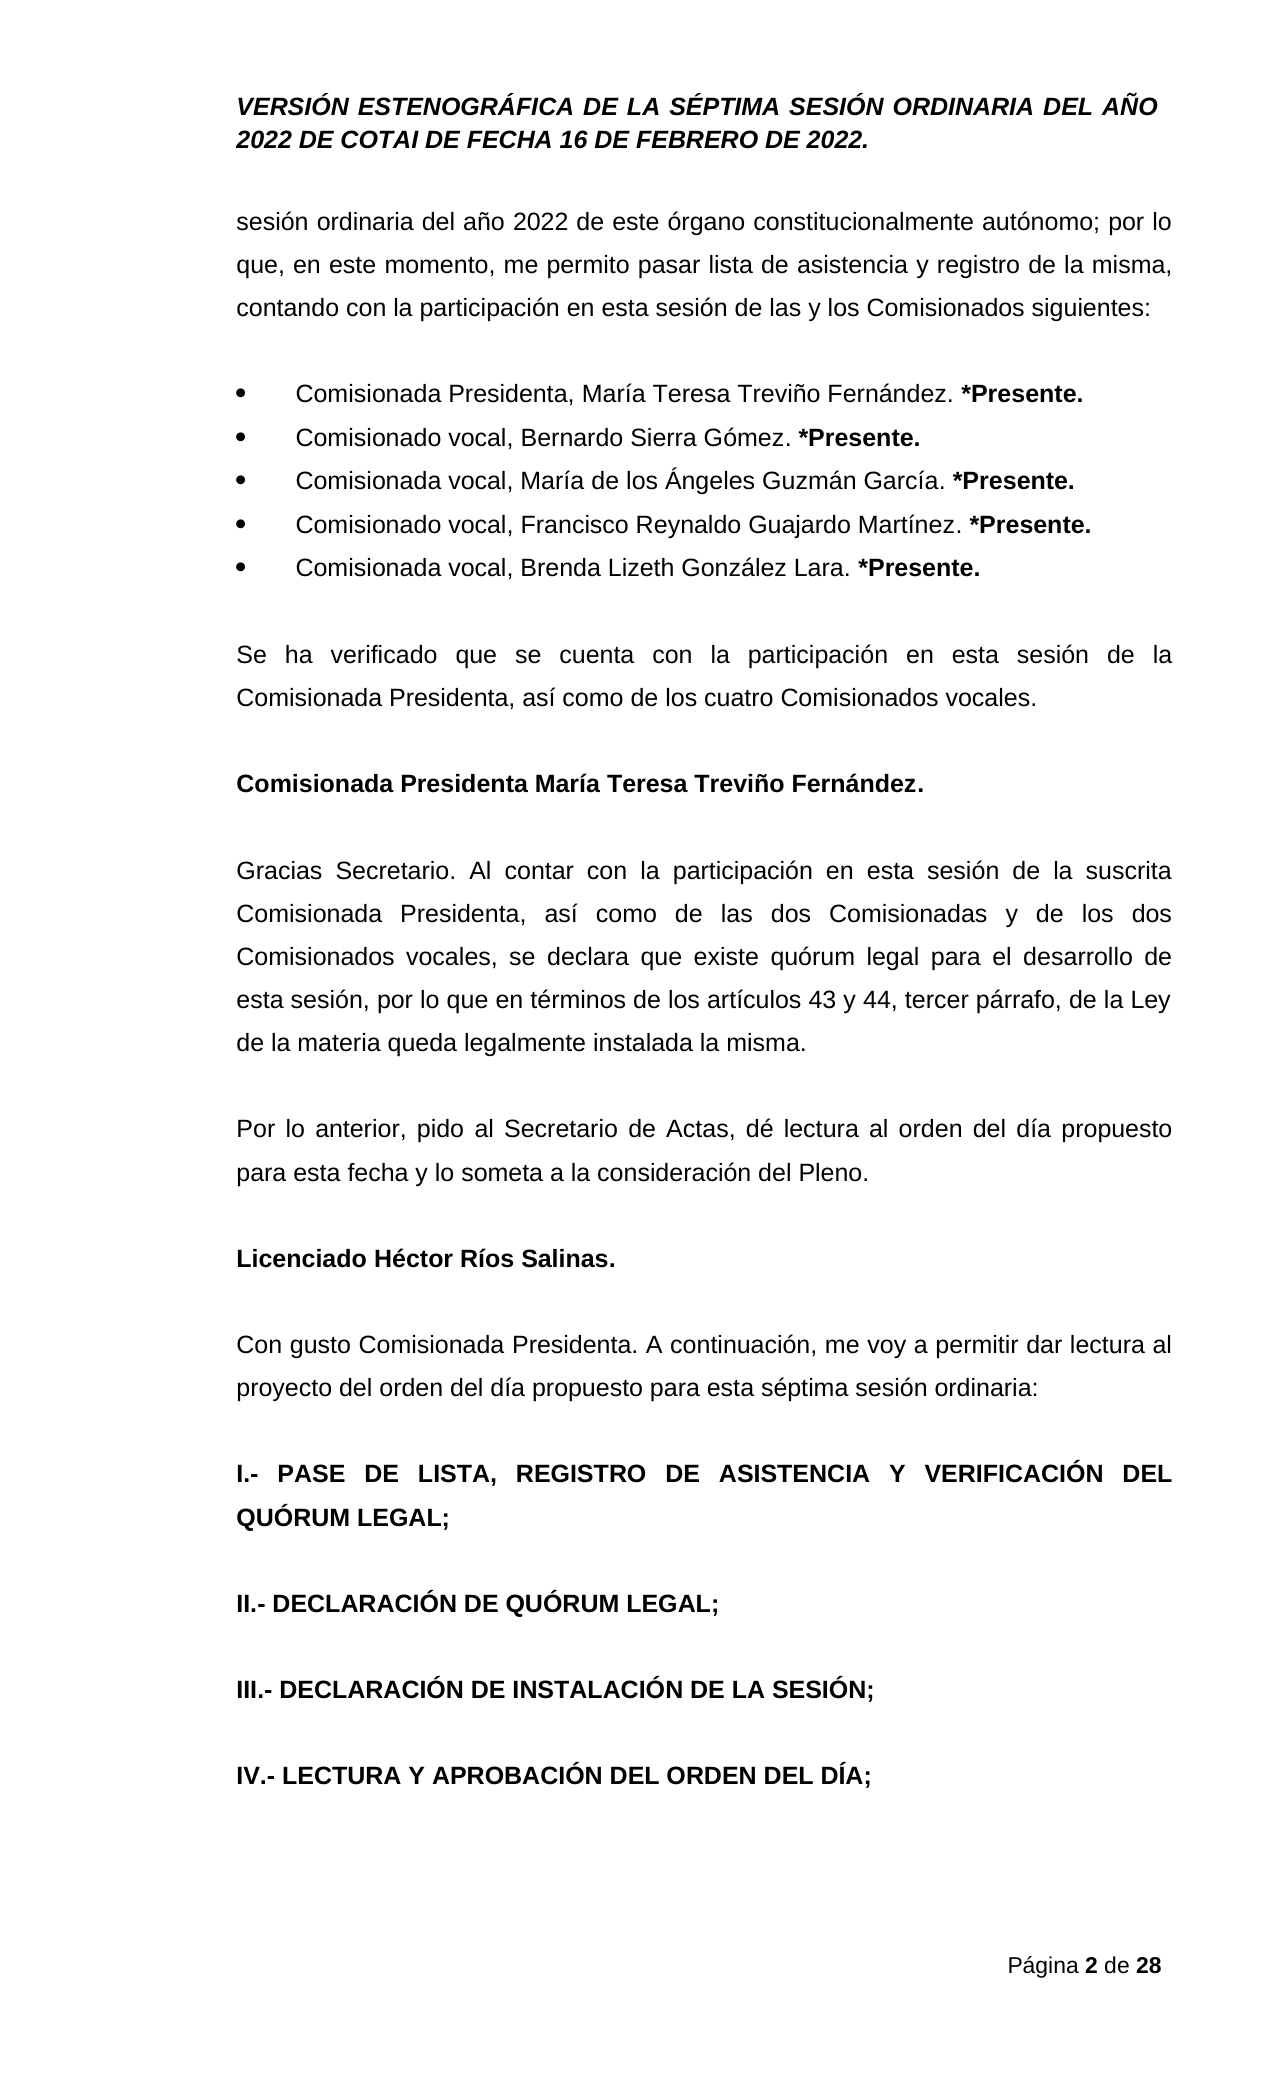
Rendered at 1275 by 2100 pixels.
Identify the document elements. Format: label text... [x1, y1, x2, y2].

text Gracias Secretario. Al contar con la participación en esta sesión de la suscrita Comisionada Presidenta, así como de las dos Comisionadas y de los dos Comisionados vocales, se declara que existe quórum legal para el desarrollo de esta sesión, por lo que en términos de los artículos 43 y 44, tercer párrafo, de la Ley de la materia queda legalmente instalada la misma. [236, 856, 1174, 1057]
text Por lo anterior, pido al Secretario de Actas, dé lectura al orden del día propuesto para esta fecha y lo someta a la consideración del Pleno. [236, 1114, 1174, 1186]
text sesión ordinaria del año 2022 de este órgano constitucionalmente autónomo; por lo que, en este momento, me permito pasar lista de asistencia y registro de la misma, contando con la participación en esta sesión de las y los Comisionados siguientes: [236, 207, 1174, 322]
text I.- PASE DE LISTA, REGISTRO DE ASISTENCIA Y VERIFICACIÓN DEL QUÓRUM LEGAL; [236, 1459, 1174, 1531]
list Comisionado vocal, Francisco Reynaldo Guajardo Martínez. *Presente. [236, 510, 1174, 539]
text Licenciado Héctor Ríos Salinas. [236, 1244, 1174, 1273]
list Comisionada vocal, Brenda Lizeth González Lara. *Presente. [236, 553, 1174, 582]
list Comisionado vocal, Bernardo Sierra Gómez. *Presente. [236, 423, 1174, 452]
text Con gusto Comisionada Presidenta. A continuación, me voy a permitir dar lectura al proyecto del orden del día propuesto para esta séptima sesión ordinaria: [236, 1330, 1174, 1402]
text II.- DECLARACIÓN DE QUÓRUM LEGAL; [236, 1589, 1174, 1618]
text III.- DECLARACIÓN DE INSTALACIÓN DE LA SESIÓN; [236, 1675, 1174, 1704]
text Comisionada Presidenta María Teresa Treviño Fernández. [236, 769, 1174, 798]
list Comisionada vocal, María de los Ángeles Guzmán García. *Presente. [236, 466, 1174, 495]
text IV.- LECTURA Y APROBACIÓN DEL ORDEN DEL DÍA; [236, 1761, 1174, 1790]
list Comisionada Presidenta, María Teresa Treviño Fernández. *Presente. [236, 379, 1174, 408]
text Se ha verificado que se cuenta con la participación en esta sesión de la Comisionada Presidenta, así como de los cuatro Comisionados vocales. [236, 640, 1174, 712]
